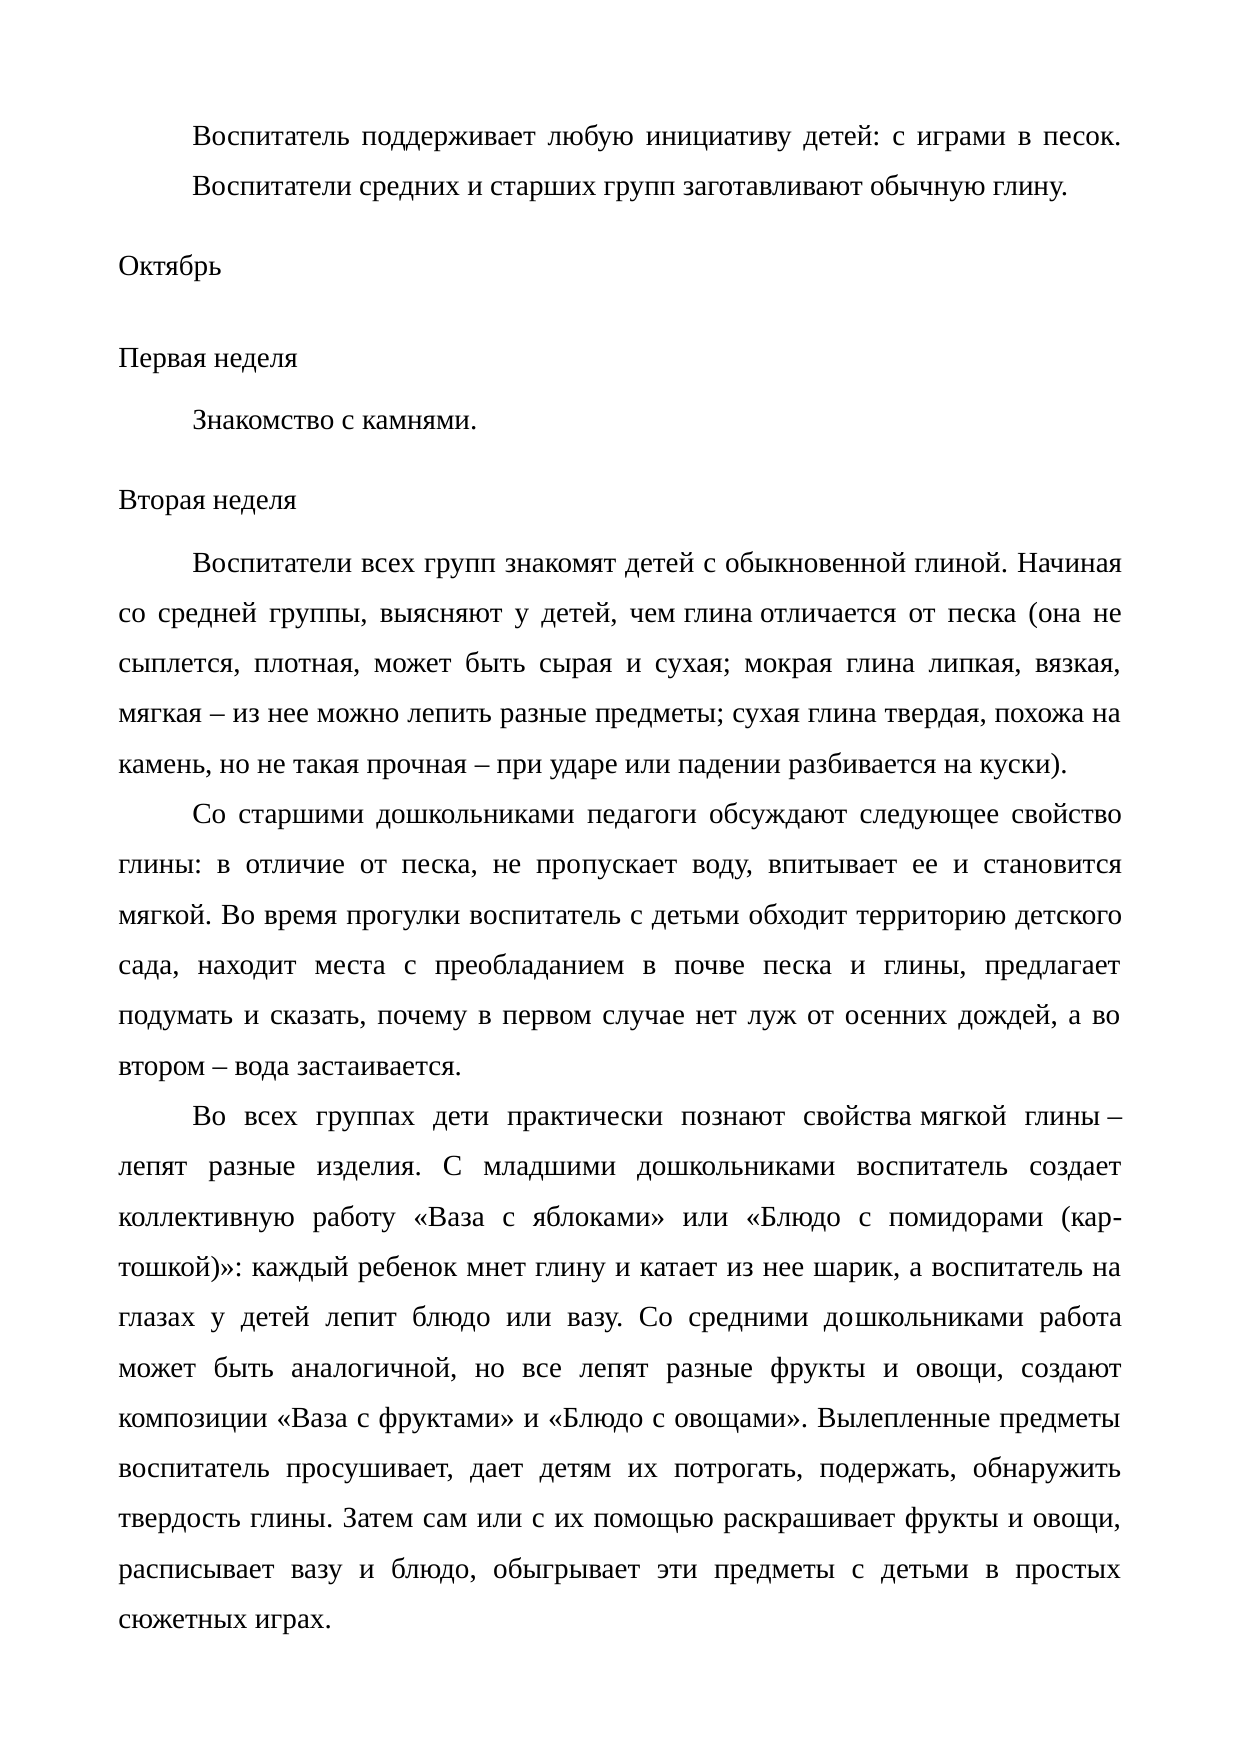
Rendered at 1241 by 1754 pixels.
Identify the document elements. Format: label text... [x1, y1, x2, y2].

subtitle Первая неделя [118, 340, 1122, 373]
text Воспитатель поддерживает любую инициативу детей: с играми в песок. Воспитатели средних и старших групп заготавливают обычную глину. [192, 118, 1122, 202]
text Воспитатели всех групп знакомят детей с обыкновенной глиной. Начи­ная со средней группы, выясняют у детей, чем глина отличается от песка (она не сыплется, плотная, может быть сырая и сухая; мокрая глина липкая, вязкая, мягкая – из нее можно лепить разные предметы; сухая глина твердая, похожа на камень, но не такая прочная – при ударе или падении разбивается на куски). [118, 545, 1122, 779]
text Со старшими дошкольниками педа­гоги обсуждают следующее свойство глины: в отличие от песка, не про­пускает воду, впитывает ее и стано­вится мягкой. Во время прогулки воспитатель с детьми обходит терри­торию детского сада, находит места с преобладанием в почве песка и глины, предлагает подумать и сказать, почему в первом случае нет луж от осенних дождей, а во втором – вода застаивается. [118, 796, 1122, 1081]
subtitle Вторая неделя [118, 482, 1122, 516]
text Знакомство с камнями. [118, 402, 1122, 436]
subtitle Октябрь [118, 248, 1122, 281]
text Во всех группах дети практически познают свойства мягкой глины – лепят разные изделия. С младшими дошкольниками воспитатель создает коллективную работу «Ваза с яблока­ми» или «Блюдо с помидорами (кар­тошкой)»: каждый ребенок мнет глину и катает из нее шарик, а воспитатель на глазах у детей лепит блюдо или вазу. Со средними до­школьниками работа может быть ана­логичной, но все лепят разные фрук­ты и овощи, создают композиции «Ваза с фруктами» и «Блюдо с овощами». Вылепленные предметы воспитатель просушивает, дает детям их потрогать, подержать, обнаружить твердость глины. Затем сам или с их помощью раскрашивает фрукты и овощи, расписывает вазу и блюдо, обыгрывает эти предметы с детьми в простых сюжетных играх. [118, 1098, 1122, 1635]
